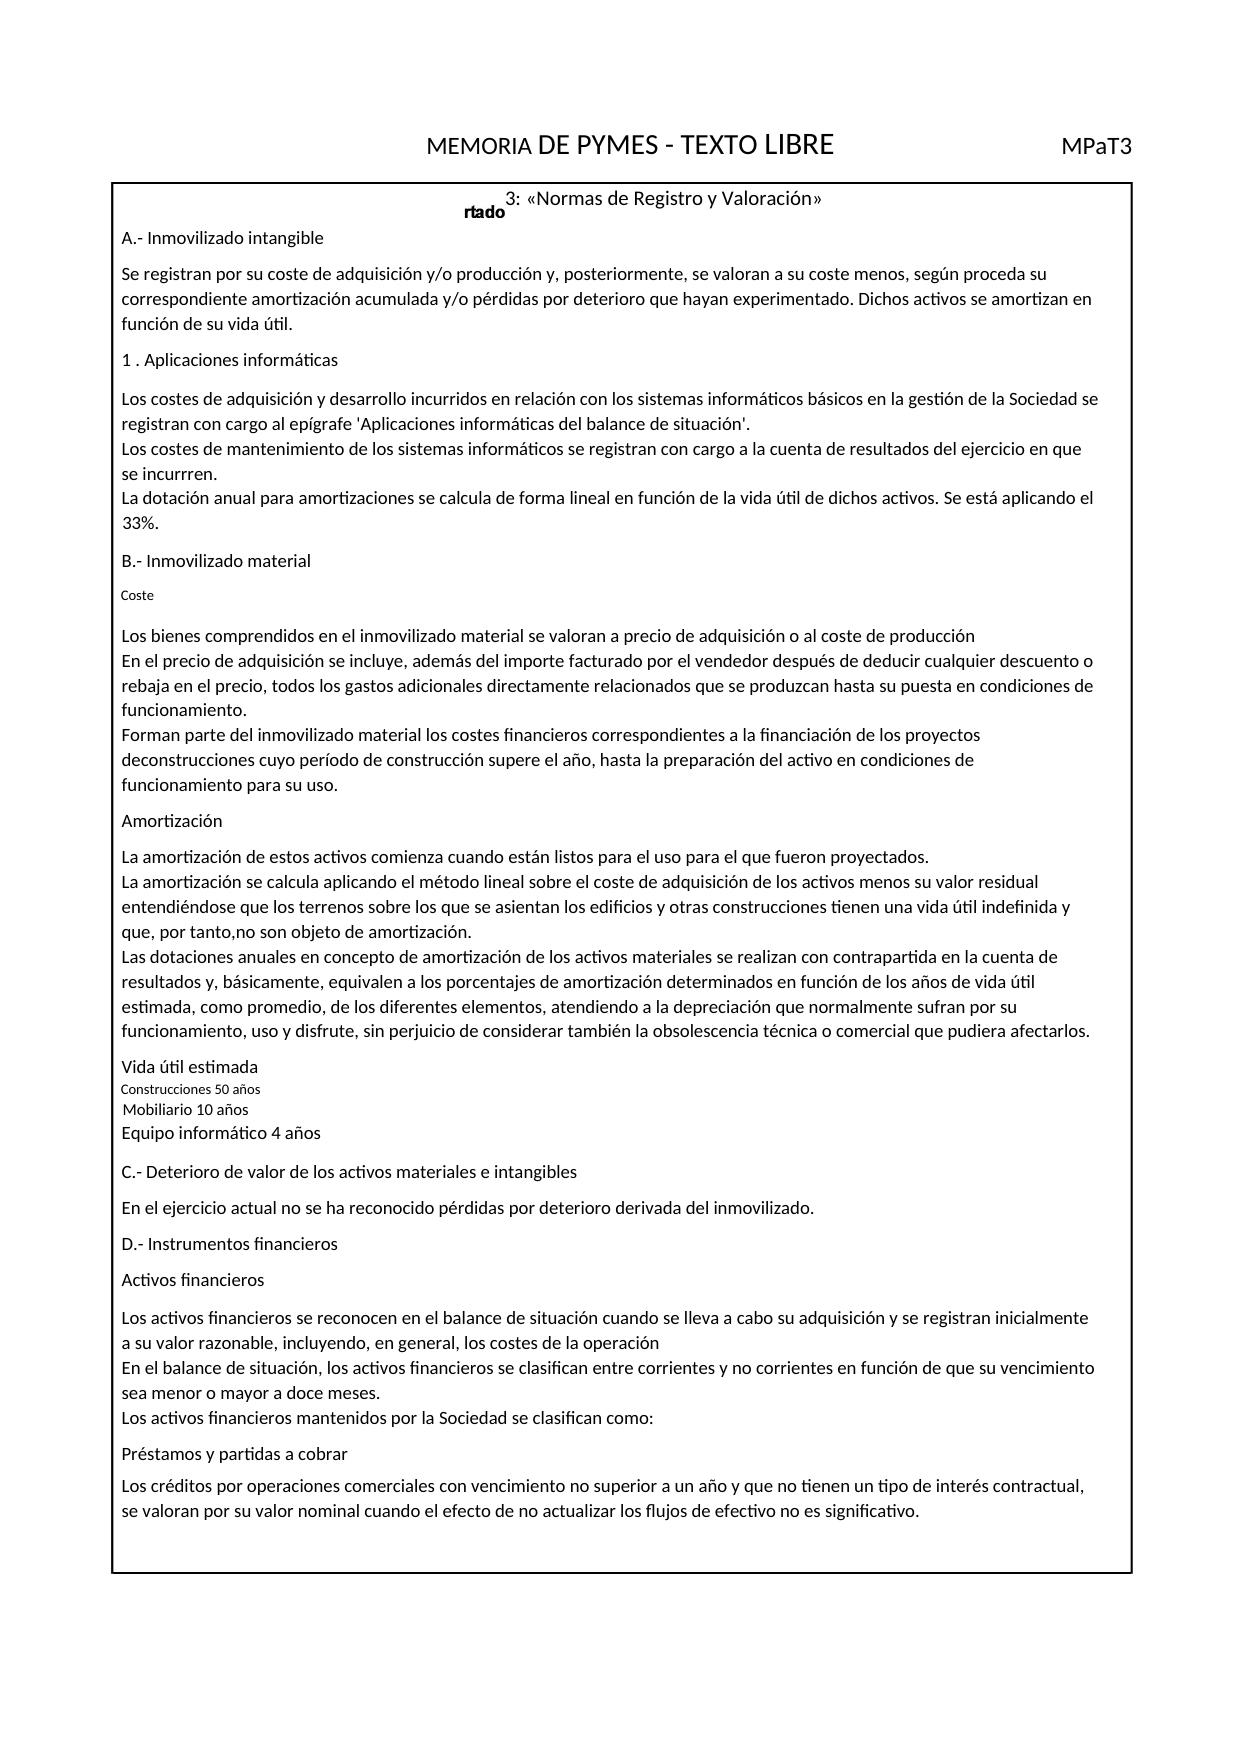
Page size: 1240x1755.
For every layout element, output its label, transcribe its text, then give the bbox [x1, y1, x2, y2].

text Préstamos y partidas a cobrar [121, 1442, 1099, 1465]
text Los créditos por operaciones comerciales con vencimiento no superior a un año y que no tienen un tipo de interés contractual, se valoran por su valor nominal cuando el efecto de no actualizar los flujos de efectivo no es significativo. [121, 1475, 1099, 1522]
text Coste [121, 586, 1099, 603]
text C.- Deterioro de valor de los activos materiales e intangibles [121, 1160, 1099, 1183]
text La amortización se calcula aplicando el método lineal sobre el coste de adquisición de los activos menos su valor residual entendiéndose que los terrenos sobre los que se asientan los edificios y otras construcciones tienen una vida útil indefinida y que, por tanto,no son objeto de amortización. [121, 870, 1099, 943]
text Amortización [121, 809, 1099, 832]
text [190, 162, 1098, 182]
text Los activos financieros mantenidos por la Sociedad se clasifican como: [121, 1406, 1099, 1429]
text 3: «Normas de Registro y Valoración» [190, 184, 1098, 218]
text La dotación anual para amortizaciones se calcula de forma lineal en función de la vida útil de dichos activos. Se está aplicando el [121, 487, 1099, 509]
text En el precio de adquisición se incluye, además del importe facturado por el vendedor después de deducir cualquier descuento o rebaja en el precio, todos los gastos adicionales directamente relacionados que se produzcan hasta su puesta en condiciones de funcionamiento. [121, 649, 1099, 722]
text Los costes de mantenimiento de los sistemas informáticos se registran con cargo a la cuenta de resultados del ejercicio en que se incurrren. [121, 437, 1099, 484]
text D.- Instrumentos financieros [121, 1232, 1099, 1255]
text 1 . Aplicaciones informáticas [121, 348, 1099, 371]
text Los costes de adquisición y desarrollo incurridos en relación con los sistemas informáticos básicos en la gestión de la Sociedad se registran con cargo al epígrafe 'Aplicaciones informáticas del balance de situación'. [121, 387, 1099, 435]
text 33%. [122, 511, 1099, 534]
text Activos financieros [121, 1268, 1099, 1291]
text Se registran por su coste de adquisición y/o producción y, posteriormente, se valoran a su coste menos, según proceda su correspondiente amortización acumulada y/o pérdidas por deterioro que hayan experimentado. Dichos activos se amortizan en función de su vida útil. [121, 263, 1099, 335]
text En el balance de situación, los activos financieros se clasifican entre corrientes y no corrientes en función de que su vencimiento sea menor o mayor a doce meses. [121, 1356, 1099, 1404]
text La amortización de estos activos comienza cuando están listos para el uso para el que fueron proyectados. [121, 845, 1099, 868]
text Vida útil estimada [121, 1056, 1099, 1079]
text B.- Inmovilizado material [121, 550, 1099, 573]
text Construcciones 50 años [121, 1081, 1099, 1098]
text Mobiliario 10 años [122, 1099, 1099, 1120]
text A.- Inmovilizado intangible [121, 227, 1099, 249]
text Las dotaciones anuales en concepto de amortización de los activos materiales se realizan con contrapartida en la cuenta de resultados y, básicamente, equivalen a los porcentajes de amortización determinados en función de los años de vida útil estimada, como promedio, de los diferentes elementos, atendiendo a la depreciación que normalmente sufran por su funcionamiento, uso y disfrute, sin perjuicio de considerar también la obsolescencia técnica o comercial que pudiera afectarlos. [121, 945, 1099, 1043]
text Los activos financieros se reconocen en el balance de situación cuando se lleva a cabo su adquisición y se registran inicialmente a su valor razonable, incluyendo, en general, los costes de la operación [121, 1306, 1099, 1354]
text En el ejercicio actual no se ha reconocido pérdidas por deterioro derivada del inmovilizado. [121, 1196, 1099, 1219]
text Los bienes comprendidos en el inmovilizado material se valoran a precio de adquisición o al coste de producción [121, 624, 1099, 647]
text Forman parte del inmovilizado material los costes financieros correspondientes a la financiación de los proyectos deconstrucciones cuyo período de construcción supere el año, hasta la preparación del activo en condiciones de funcionamiento para su uso. [121, 723, 1099, 796]
text Equipo informático 4 años [121, 1121, 1099, 1144]
